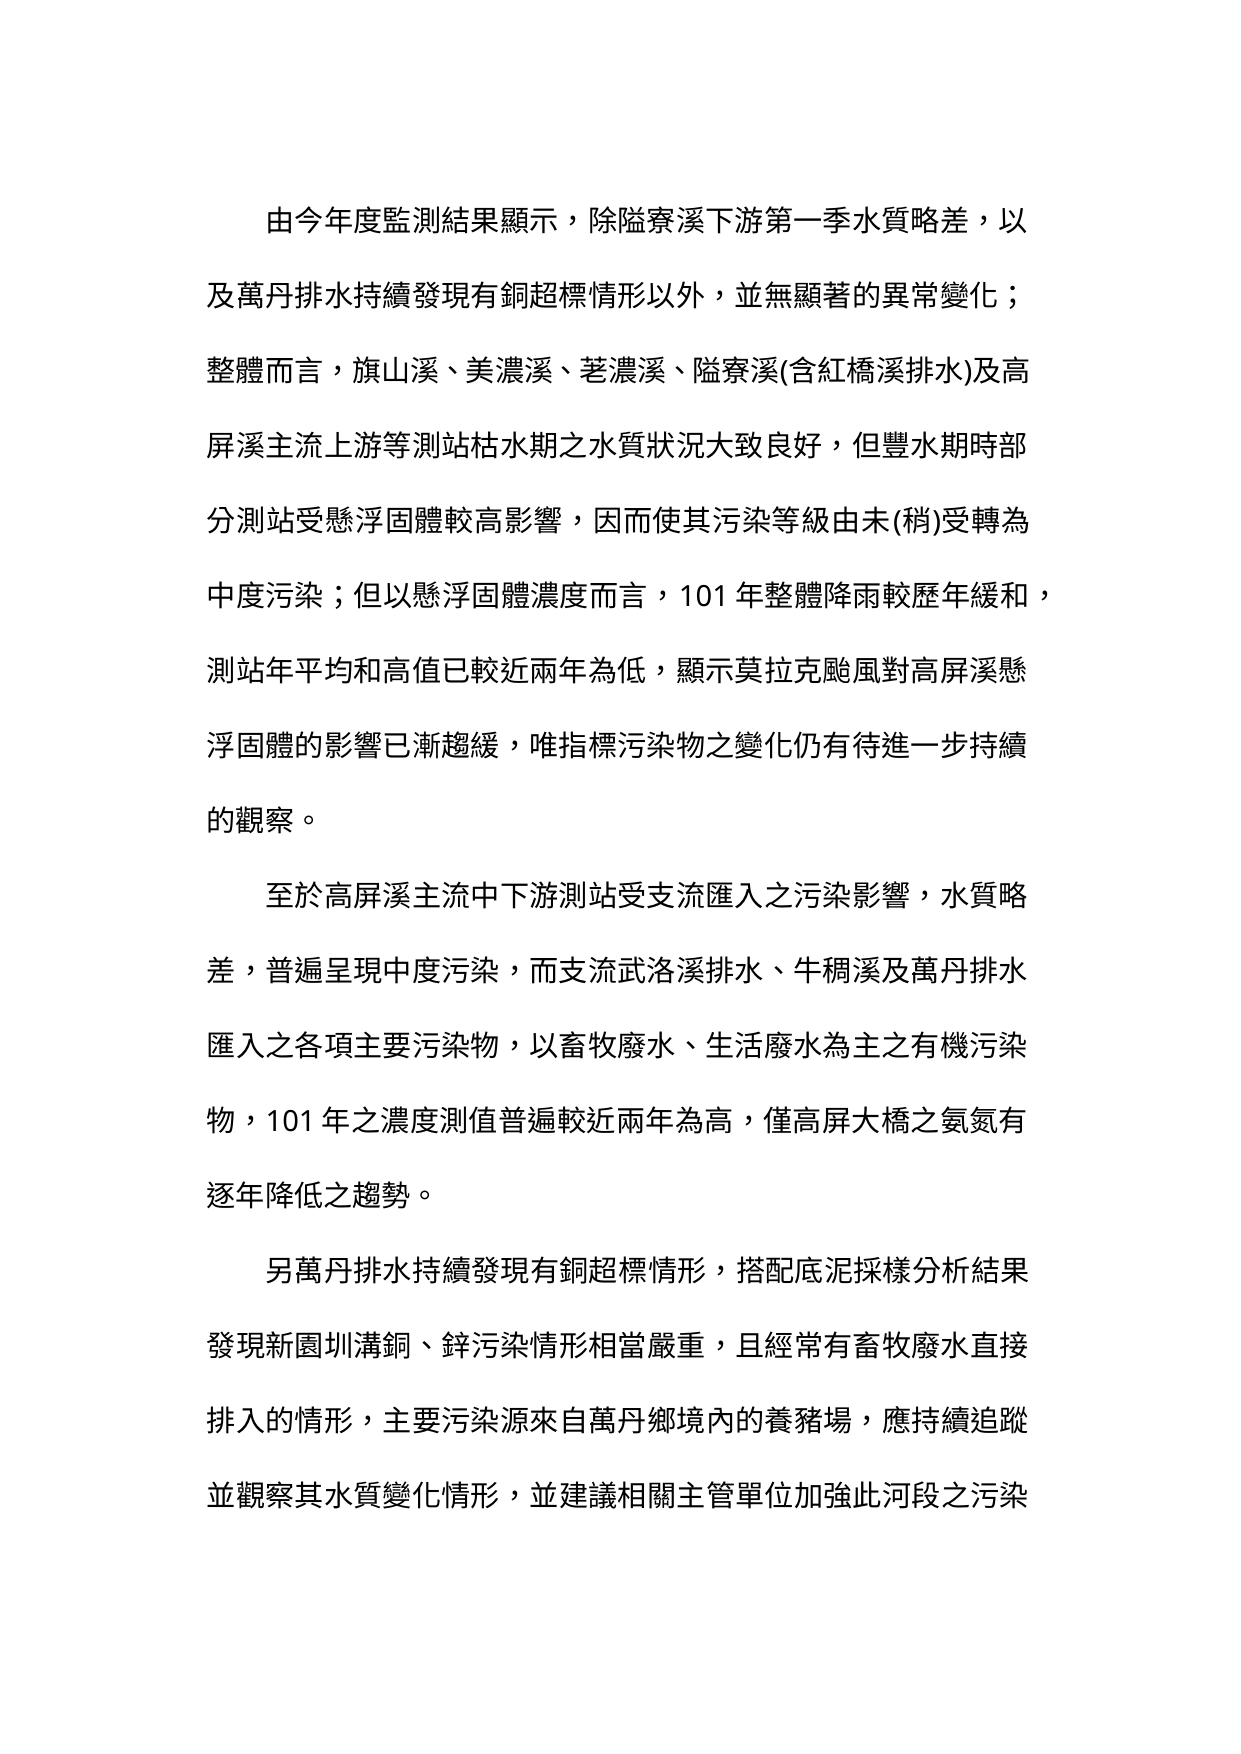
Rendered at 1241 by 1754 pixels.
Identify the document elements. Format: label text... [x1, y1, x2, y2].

text 另萬丹排水持續發現有銅超標情形，搭配底泥採樣分析結果發現新園圳溝銅、鋅污染情形相當嚴重，且經常有畜牧廢水直接排入的情形，主要污染源來自萬丹鄉境內的養豬場，應持續追蹤並觀察其水質變化情形，並建議相關主管單位加強此河段之污染 [206, 1214, 1030, 1514]
text 由今年度監測結果顯示，除隘寮溪下游第一季水質略差，以及萬丹排水持續發現有銅超標情形以外，並無顯著的異常變化；整體而言，旗山溪、美濃溪、荖濃溪、隘寮溪(含紅橋溪排水)及高屏溪主流上游等測站枯水期之水質狀況大致良好，但豐水期時部分測站受懸浮固體較高影響，因而使其污染等級由未(稍)受轉為中度污染；但以懸浮固體濃度而言，101年整體降雨較歷年緩和，測站年平均和高值已較近兩年為低，顯示莫拉克颱風對高屏溪懸浮固體的影響已漸趨緩，唯指標污染物之變化仍有待進一步持續的觀察。 [206, 164, 1030, 839]
text 至於高屏溪主流中下游測站受支流匯入之污染影響，水質略差，普遍呈現中度污染，而支流武洛溪排水、牛稠溪及萬丹排水匯入之各項主要污染物，以畜牧廢水、生活廢水為主之有機污染物，101年之濃度測值普遍較近兩年為高，僅高屏大橋之氨氮有逐年降低之趨勢。 [206, 839, 1030, 1214]
